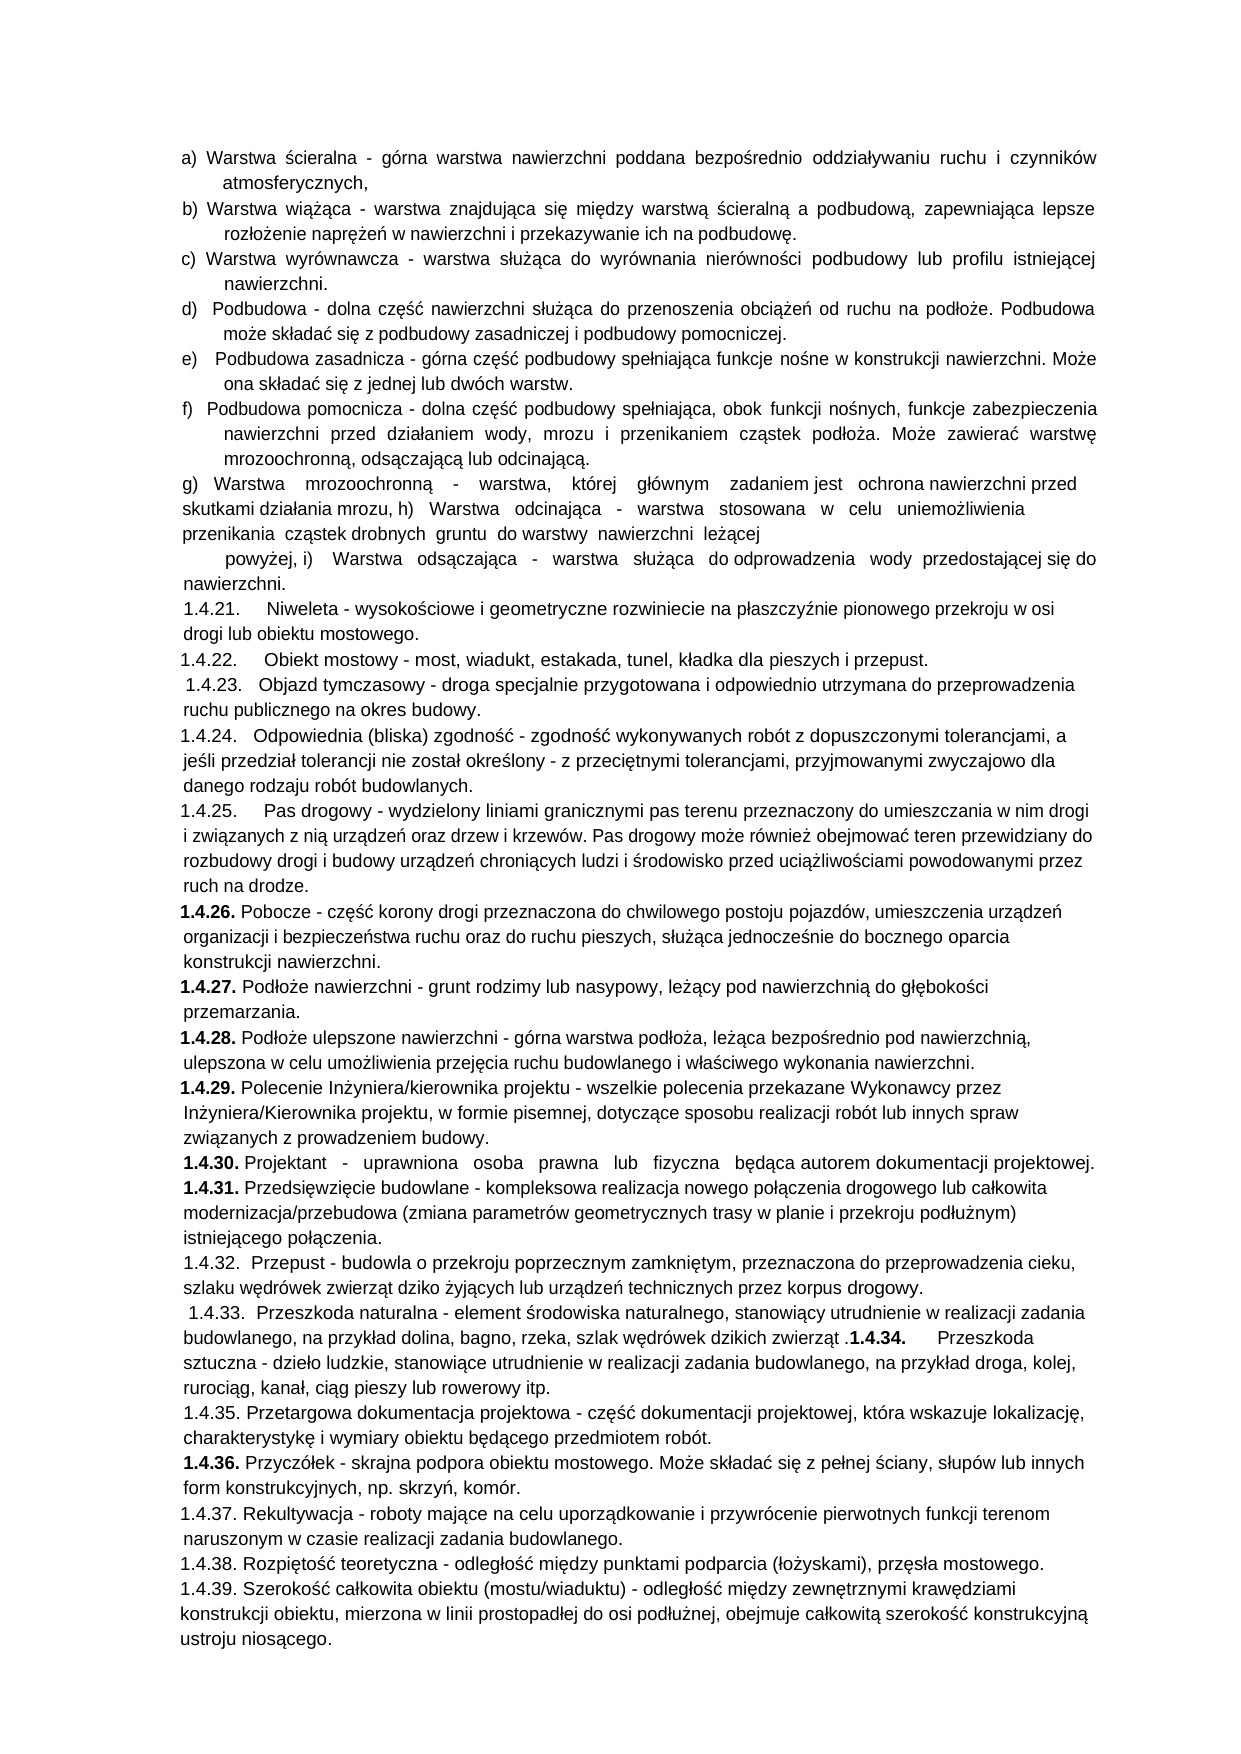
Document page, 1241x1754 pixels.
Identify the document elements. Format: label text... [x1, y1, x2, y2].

text 1.4.24. Odpowiednia (bliska) zgodność - zgodność wykonywanych robót z dopuszczonymi tolerancjami, a jeśli przedział tolerancji nie został określony - z przeciętnymi tolerancjami, przyjmowanymi zwyczajowo dla danego rodzaju robót budowlanych. [180, 722, 1097, 797]
text c) Warstwa wyrównawcza - warstwa służąca do wyrównania nierówności podbudowy lub profilu istniejącej nawierzchni. [181, 245, 1096, 295]
text f) Podbudowa pomocnicza - dolna część podbudowy spełniająca, obok funkcji nośnych, funkcje zabezpieczenia nawierzchni przed działaniem wody, mrozu i przenikaniem cząstek podłoża. Może zawierać warstwę mrozoochronną, odsączającą lub odcinającą. [182, 395, 1097, 470]
text 1.4.38. Rozpiętość teoretyczna - odległość między punktami podparcia (łożyskami), przęsła mostowego. 1.4.39. Szerokość całkowita obiektu (mostu/wiaduktu) - odległość między zewnętrznymi krawędziami konstrukcji obiektu, mierzona w linii prostopadłej do osi podłużnej, obejmuje całkowitą szerokość konstrukcyjną ustroju niosącego. [180, 1551, 1097, 1651]
text 1.4.27. Podłoże nawierzchni - grunt rodzimy lub nasypowy, leżący pod nawierzchnią do głębokości przemarzania. [180, 973, 1097, 1023]
text b) Warstwa wiążąca - warstwa znajdująca się między warstwą ścieralną a podbudową, zapewniająca lepsze rozłożenie naprężeń w nawierzchni i przekazywanie ich na podbudowę. [182, 195, 1096, 245]
text g) Warstwa mrozoochronną - warstwa, której głównym zadaniem jest ochrona nawierzchni przed skutkami działania mrozu, h) Warstwa odcinająca - warstwa stosowana w celu uniemożliwienia przenikania cząstek drobnych gruntu do warstwy nawierzchni leżącej [182, 470, 1097, 545]
text d) Podbudowa - dolna część nawierzchni służąca do przenoszenia obciążeń od ruchu na podłoże. Podbudowa może składać się z podbudowy zasadniczej i podbudowy pomocniczej. [182, 295, 1097, 345]
text 1.4.28. Podłoże ulepszone nawierzchni - górna warstwa podłoża, leżąca bezpośrednio pod nawierzchnią, ulepszona w celu umożliwienia przejęcia ruchu budowlanego i właściwego wykonania nawierzchni. [180, 1024, 1097, 1074]
text 1.4.25. Pas drogowy - wydzielony liniami granicznymi pas terenu przeznaczony do umieszczania w nim drogi i związanych z nią urządzeń oraz drzew i krzewów. Pas drogowy może również obejmować teren przewidziany do rozbudowy drogi i budowy urządzeń chroniących ludzi i środowisko przed uciążliwościami powodowanymi przez ruch na drodze. [180, 797, 1097, 897]
text 1.4.29. Polecenie Inżyniera/kierownika projektu - wszelkie polecenia przekazane Wykonawcy przez Inżyniera/Kierownika projektu, w formie pisemnej, dotyczące sposobu realizacji robót lub innych spraw związanych z prowadzeniem budowy. 1.4.30. Projektant - uprawniona osoba prawna lub fizyczna będąca autorem dokumentacji projektowej. 1.4.31. Przedsięwzięcie budowlane - kompleksowa realizacja nowego połączenia drogowego lub całkowita modernizacja/przebudowa (zmiana parametrów geometrycznych trasy w planie i przekroju podłużnym) istniejącego połączenia. 1.4.32. Przepust - budowla o przekroju poprzecznym zamkniętym, przeznaczona do przeprowadzenia cieku, szlaku wędrówek zwierząt dziko żyjących lub urządzeń technicznych przez korpus drogowy. 1.4.33. Przeszkoda naturalna - element środowiska naturalnego, stanowiący utrudnienie w realizacji zadania budowlanego, na przykład dolina, bagno, rzeka, szlak wędrówek dzikich zwierząt .1.4.34. Przeszkoda sztuczna - dzieło ludzkie, stanowiące utrudnienie w realizacji zadania budowlanego, na przykład droga, kolej, rurociąg, kanał, ciąg pieszy lub rowerowy itp. 1.4.35. Przetargowa dokumentacja projektowa - część dokumentacji projektowej, która wskazuje lokalizację, charakterystykę i wymiary obiektu będącego przedmiotem robót. 1.4.36. Przyczółek - skrajna podpora obiektu mostowego. Może składać się z pełnej ściany, słupów lub innych form konstrukcyjnych, np. skrzyń, komór. [180, 1074, 1097, 1499]
text powyżej, i) Warstwa odsączająca - warstwa służąca do odprowadzenia wody przedostającej się do nawierzchni. 1.4.21. Niweleta - wysokościowe i geometryczne rozwiniecie na płaszczyźnie pionowego przekroju w osi drogi lub obiektu mostowego. [183, 545, 1097, 645]
text 1.4.23. Objazd tymczasowy - droga specjalnie przygotowana i odpowiednio utrzymana do przeprowadzenia ruchu publicznego na okres budowy. [180, 671, 1097, 721]
text 1.4.22. Obiekt mostowy - most, wiadukt, estakada, tunel, kładka dla pieszych i przepust. [180, 646, 1097, 671]
text e) Podbudowa zasadnicza - górna część podbudowy spełniająca funkcje nośne w konstrukcji nawierzchni. Może ona składać się z jednej lub dwóch warstw. [182, 345, 1097, 395]
text 1.4.26. Pobocze - część korony drogi przeznaczona do chwilowego postoju pojazdów, umieszczenia urządzeń organizacji i bezpieczeństwa ruchu oraz do ruchu pieszych, służąca jednocześnie do bocznego oparcia konstrukcji nawierzchni. [180, 898, 1097, 973]
text a) Warstwa ścieralna - górna warstwa nawierzchni poddana bezpośrednio oddziaływaniu ruchu i czynników atmosferycznych, [181, 144, 1096, 195]
text 1.4.37. Rekultywacja - roboty mające na celu uporządkowanie i przywrócenie pierwotnych funkcji terenom naruszonym w czasie realizacji zadania budowlanego. [180, 1500, 1097, 1550]
